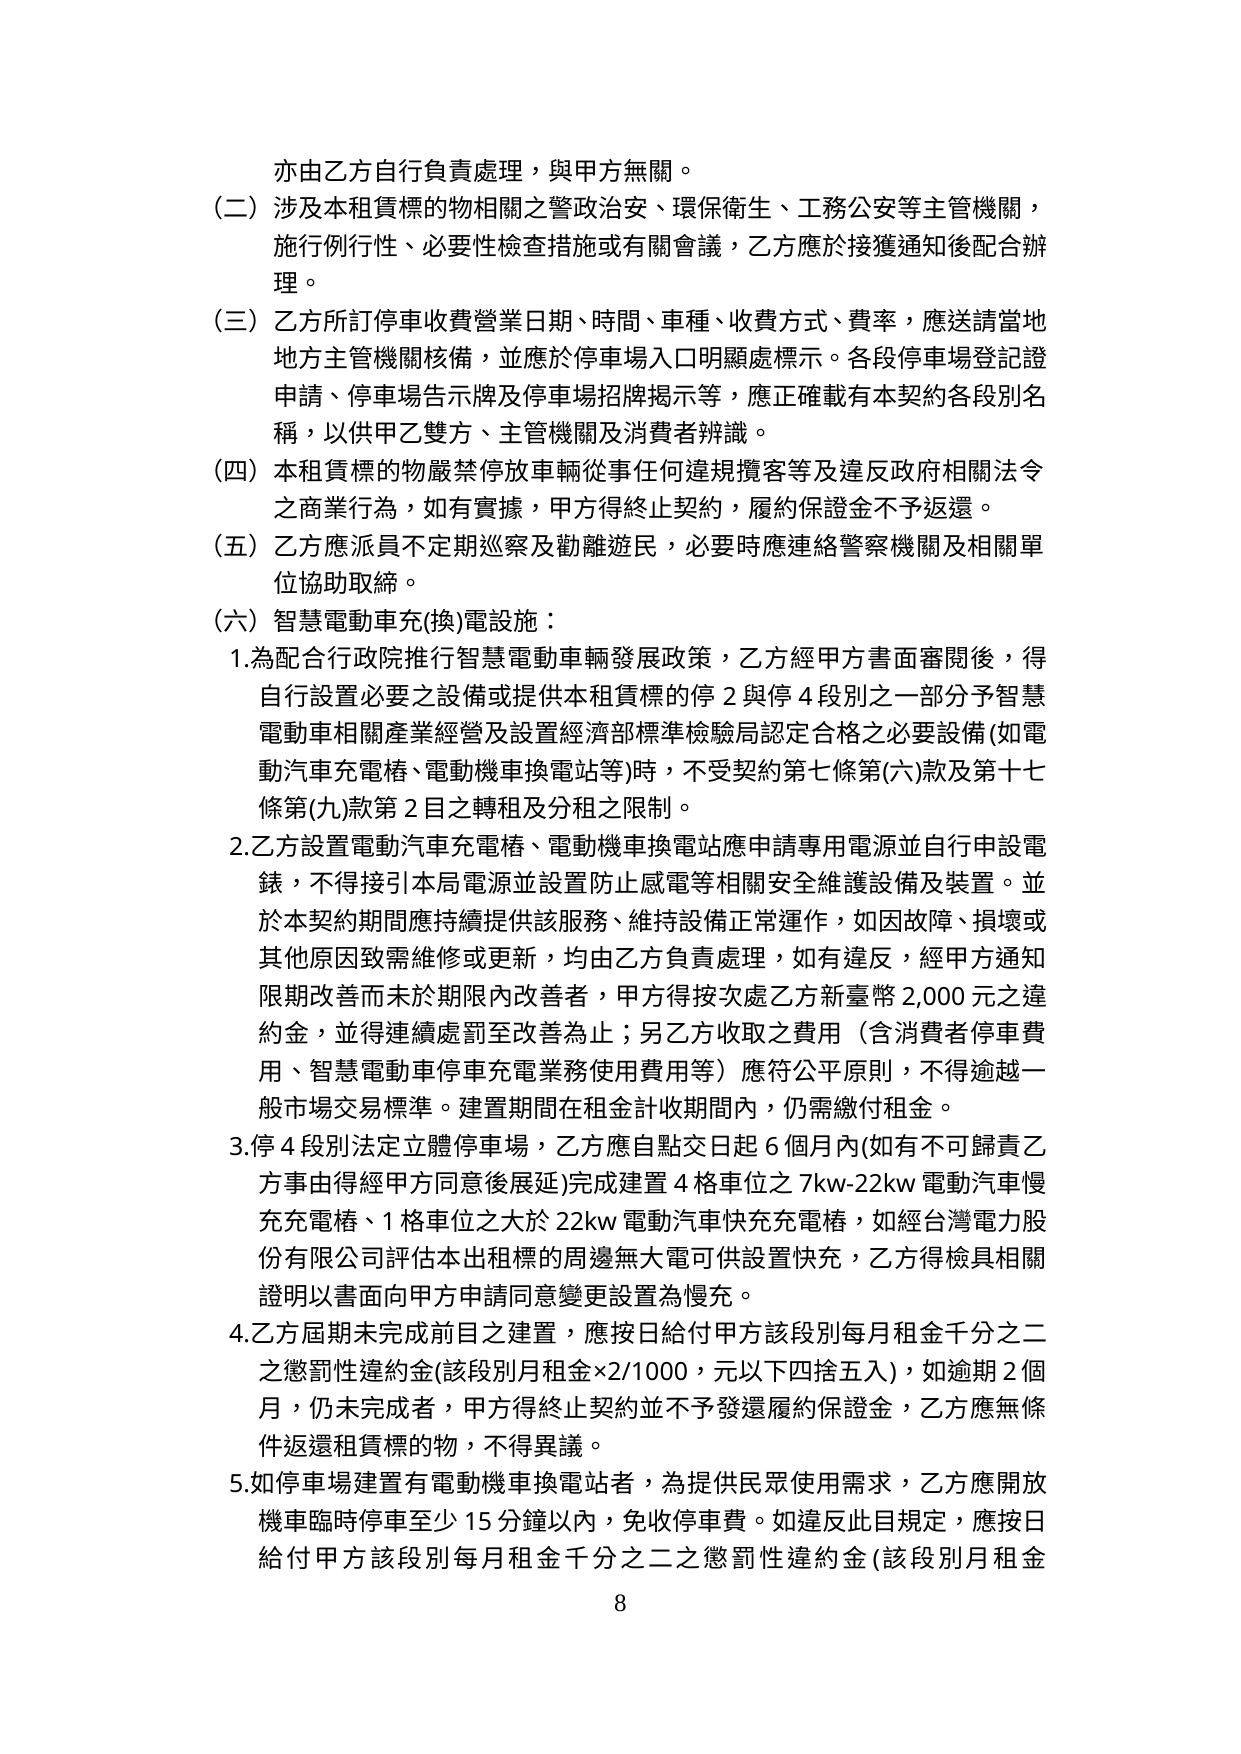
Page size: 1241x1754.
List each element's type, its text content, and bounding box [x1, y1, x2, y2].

list 本租賃標的物嚴禁停放車輛從事任何違規攬客等及違反政府相關法令之商業行為，如有實據，甲方得終止契約，履約保證金不予返還。 [198, 450, 1047, 525]
list 智慧電動車充(換)電設施： [198, 600, 1047, 637]
list 乙方應派員不定期巡察及勸離遊民，必要時應連絡警察機關及相關單位協助取締。 [198, 525, 1047, 600]
list 乙方屆期未完成前目之建置，應按日給付甲方該段別每月租金千分之二之懲罰性違約金(該段別月租金×2/1000，元以下四捨五入)，如逾期2個月，仍未完成者，甲方得終止契約並不予發還履約保證金，乙方應無條件返還租賃標的物，不得異議。 [229, 1312, 1047, 1462]
list 乙方所訂停車收費營業日期、時間、車種、收費方式、費率，應送請當地地方主管機關核備，並應於停車場入口明顯處標示。各段停車場登記證申請、停車場告示牌及停車場招牌揭示等，應正確載有本契約各段別名稱，以供甲乙雙方、主管機關及消費者辨識。 [198, 300, 1047, 450]
list 為配合行政院推行智慧電動車輛發展政策，乙方經甲方書面審閱後，得自行設置必要之設備或提供本租賃標的停2與停4段別之一部分予智慧電動車相關產業經營及設置經濟部標準檢驗局認定合格之必要設備(如電動汽車充電樁、電動機車換電站等)時，不受契約第七條第(六)款及第十七條第(九)款第2目之轉租及分租之限制。 [229, 637, 1047, 825]
list 乙方應自行確實負責停車場之清潔環保、公共安全及設備維護等，如有人為或天災等任何事由，致生意外損失、人員傷亡等，均由乙方自行負責，其停放之車輛如因碰撞、竊盜、毀損等情事肇致第三人求償事故時，亦由乙方自行負責處理，與甲方無關。 [198, 150, 1047, 187]
list 涉及本租賃標的物相關之警政治安、環保衛生、工務公安等主管機關，施行例行性、必要性檢查措施或有關會議，乙方應於接獲通知後配合辦理。 [198, 187, 1047, 300]
list 停4段別法定立體停車場，乙方應自點交日起6個月內(如有不可歸責乙方事由得經甲方同意後展延)完成建置4格車位之7kw-22kw電動汽車慢充充電樁、1格車位之大於22kw電動汽車快充充電樁，如經台灣電力股份有限公司評估本出租標的周邊無大電可供設置快充，乙方得檢具相關證明以書面向甲方申請同意變更設置為慢充。 [229, 1125, 1047, 1312]
list 如停車場建置有電動機車換電站者，為提供民眾使用需求，乙方應開放機車臨時停車至少15分鐘以內，免收停車費。如違反此目規定，應按日給付甲方該段別每月租金千分之二之懲罰性違約金(該段別月租金 [229, 1462, 1047, 1575]
list 乙方設置電動汽車充電樁、電動機車換電站應申請專用電源並自行申設電錶，不得接引本局電源並設置防止感電等相關安全維護設備及裝置。並於本契約期間應持續提供該服務、維持設備正常運作，如因故障、損壞或其他原因致需維修或更新，均由乙方負責處理，如有違反，經甲方通知限期改善而未於期限內改善者，甲方得按次處乙方新臺幣2,000元之違約金，並得連續處罰至改善為止；另乙方收取之費用（含消費者停車費用、智慧電動車停車充電業務使用費用等）應符公平原則，不得逾越一般市場交易標準。建置期間在租金計收期間內，仍需繳付租金。 [229, 825, 1047, 1125]
